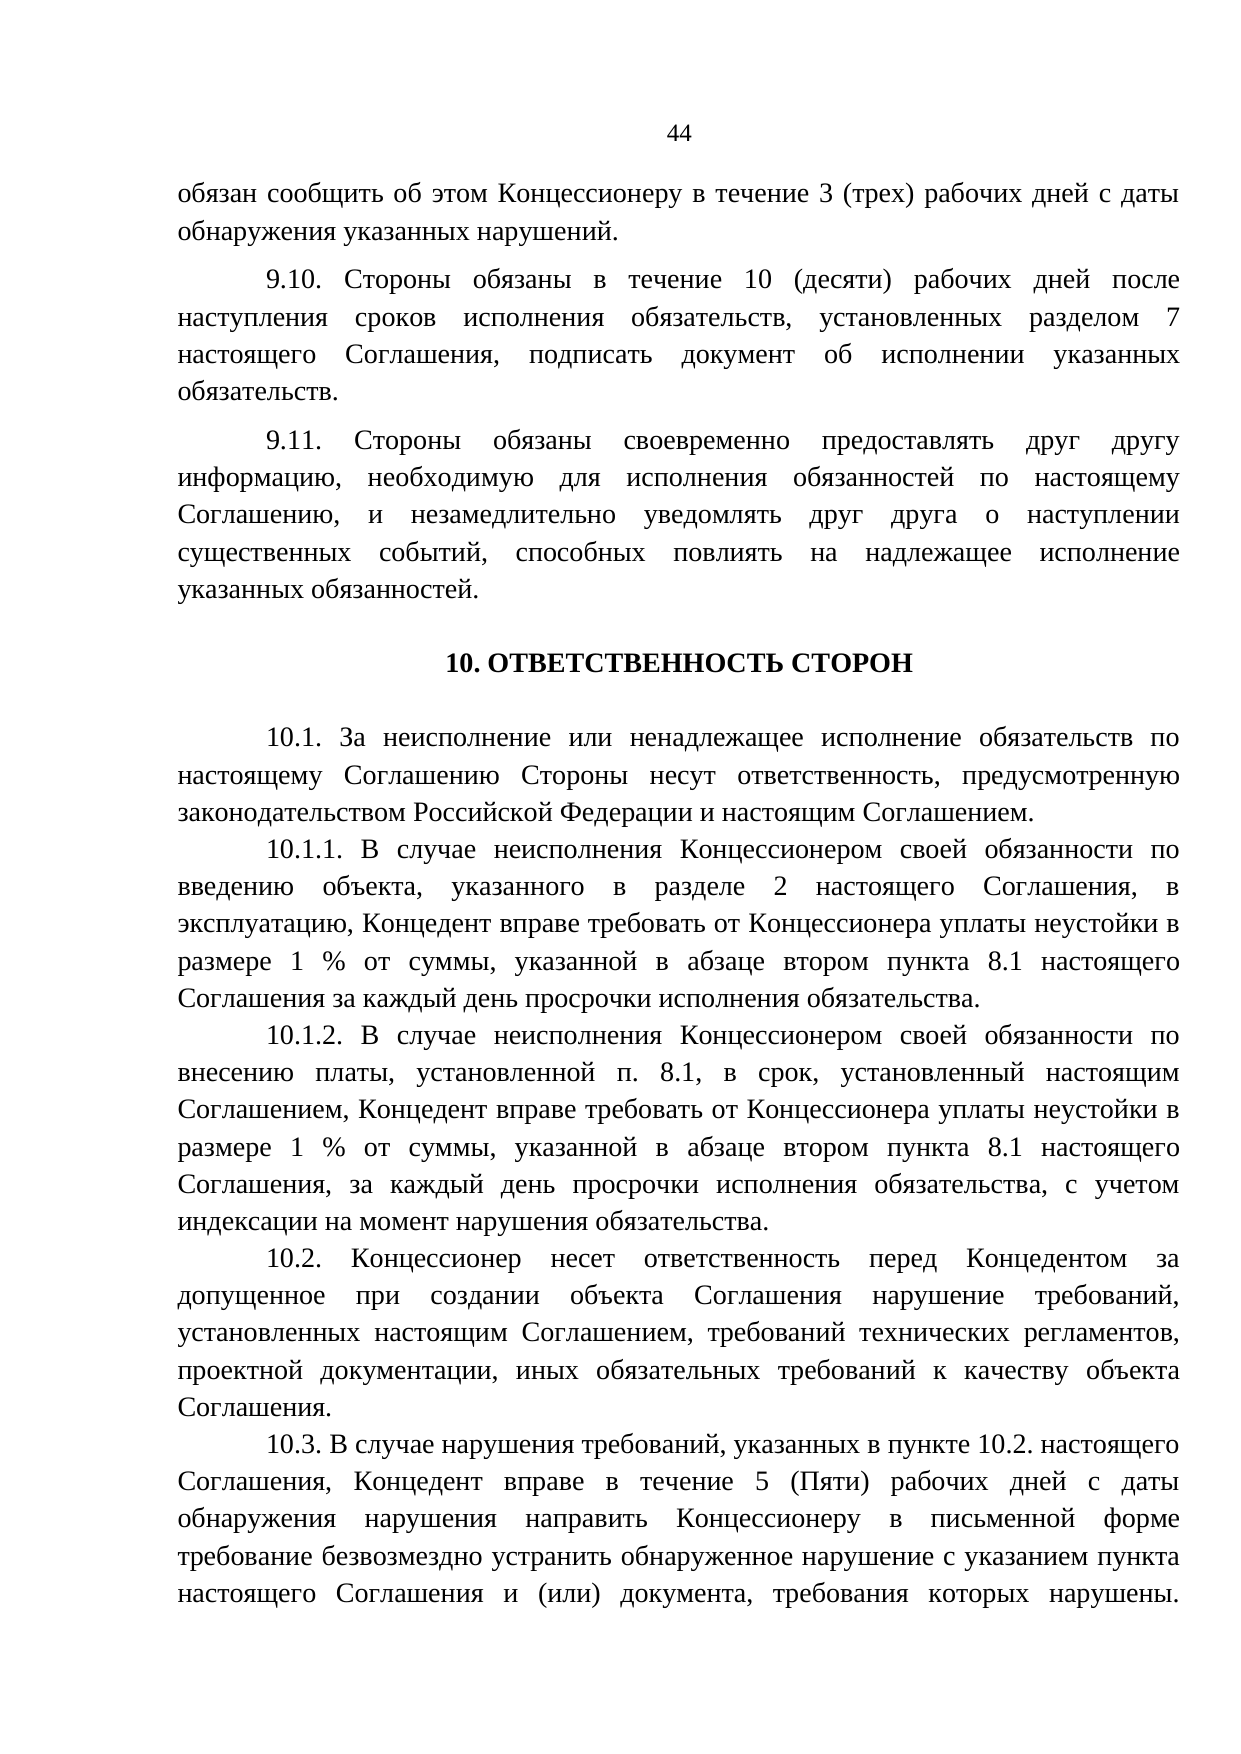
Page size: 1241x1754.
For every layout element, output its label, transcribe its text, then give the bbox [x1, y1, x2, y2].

text 10.3. В случае нарушения требований, указанных в пункте 10.2. настоящего Соглашения, Концедент вправе в течение 5 (Пяти) рабочих дней с даты обнаружения нарушения направить Концессионеру в письменной форме требование безвозмездно устранить обнаруженное нарушение с указанием пункта настоящего Соглашения и (или) документа, требования которых нарушены. [177, 1427, 1181, 1608]
text 10. ОТВЕТСТВЕННОСТЬ СТОРОН [177, 646, 1181, 678]
text обязан сообщить об этом Концессионеру в течение 3 (трех) рабочих дней с даты обнаружения указанных нарушений. [177, 176, 1181, 246]
text 10.1.1. В случае неисполнения Концессионером своей обязанности по введению объекта, указанного в разделе 2 настоящего Соглашения, в эксплуатацию, Концедент вправе требовать от Концессионера уплаты неустойки в размере 1 % от суммы, указанной в абзаце втором пункта 8.1 настоящего Соглашения за каждый день просрочки исполнения обязательства. [177, 832, 1181, 1013]
text 10.1. За неисполнение или ненадлежащее исполнение обязательств по настоящему Соглашению Стороны несут ответственность, предусмотренную законодательством Российской Федерации и настоящим Соглашением. [177, 721, 1181, 827]
text 9.11. Стороны обязаны своевременно предоставлять друг другу информацию, необходимую для исполнения обязанностей по настоящему Соглашению, и незамедлительно уведомлять друг друга о наступлении существенных событий, способных повлиять на надлежащее исполнение указанных обязанностей. [177, 423, 1181, 604]
text 10.2. Концессионер несет ответственность перед Концедентом за допущенное при создании объекта Соглашения нарушение требований, установленных настоящим Соглашением, требований технических регламентов, проектной документации, иных обязательных требований к качеству объекта Соглашения. [177, 1241, 1181, 1422]
text 9.10. Стороны обязаны в течение 10 (десяти) рабочих дней после наступления сроков исполнения обязательств, установленных разделом 7 настоящего Соглашения, подписать документ об исполнении указанных обязательств. [177, 262, 1181, 406]
text 10.1.2. В случае неисполнения Концессионером своей обязанности по внесению платы, установленной п. 8.1, в срок, установленный настоящим Соглашением, Концедент вправе требовать от Концессионера уплаты неустойки в размере 1 % от суммы, указанной в абзаце втором пункта 8.1 настоящего Соглашения, за каждый день просрочки исполнения обязательства, с учетом индексации на момент нарушения обязательства. [177, 1018, 1181, 1236]
